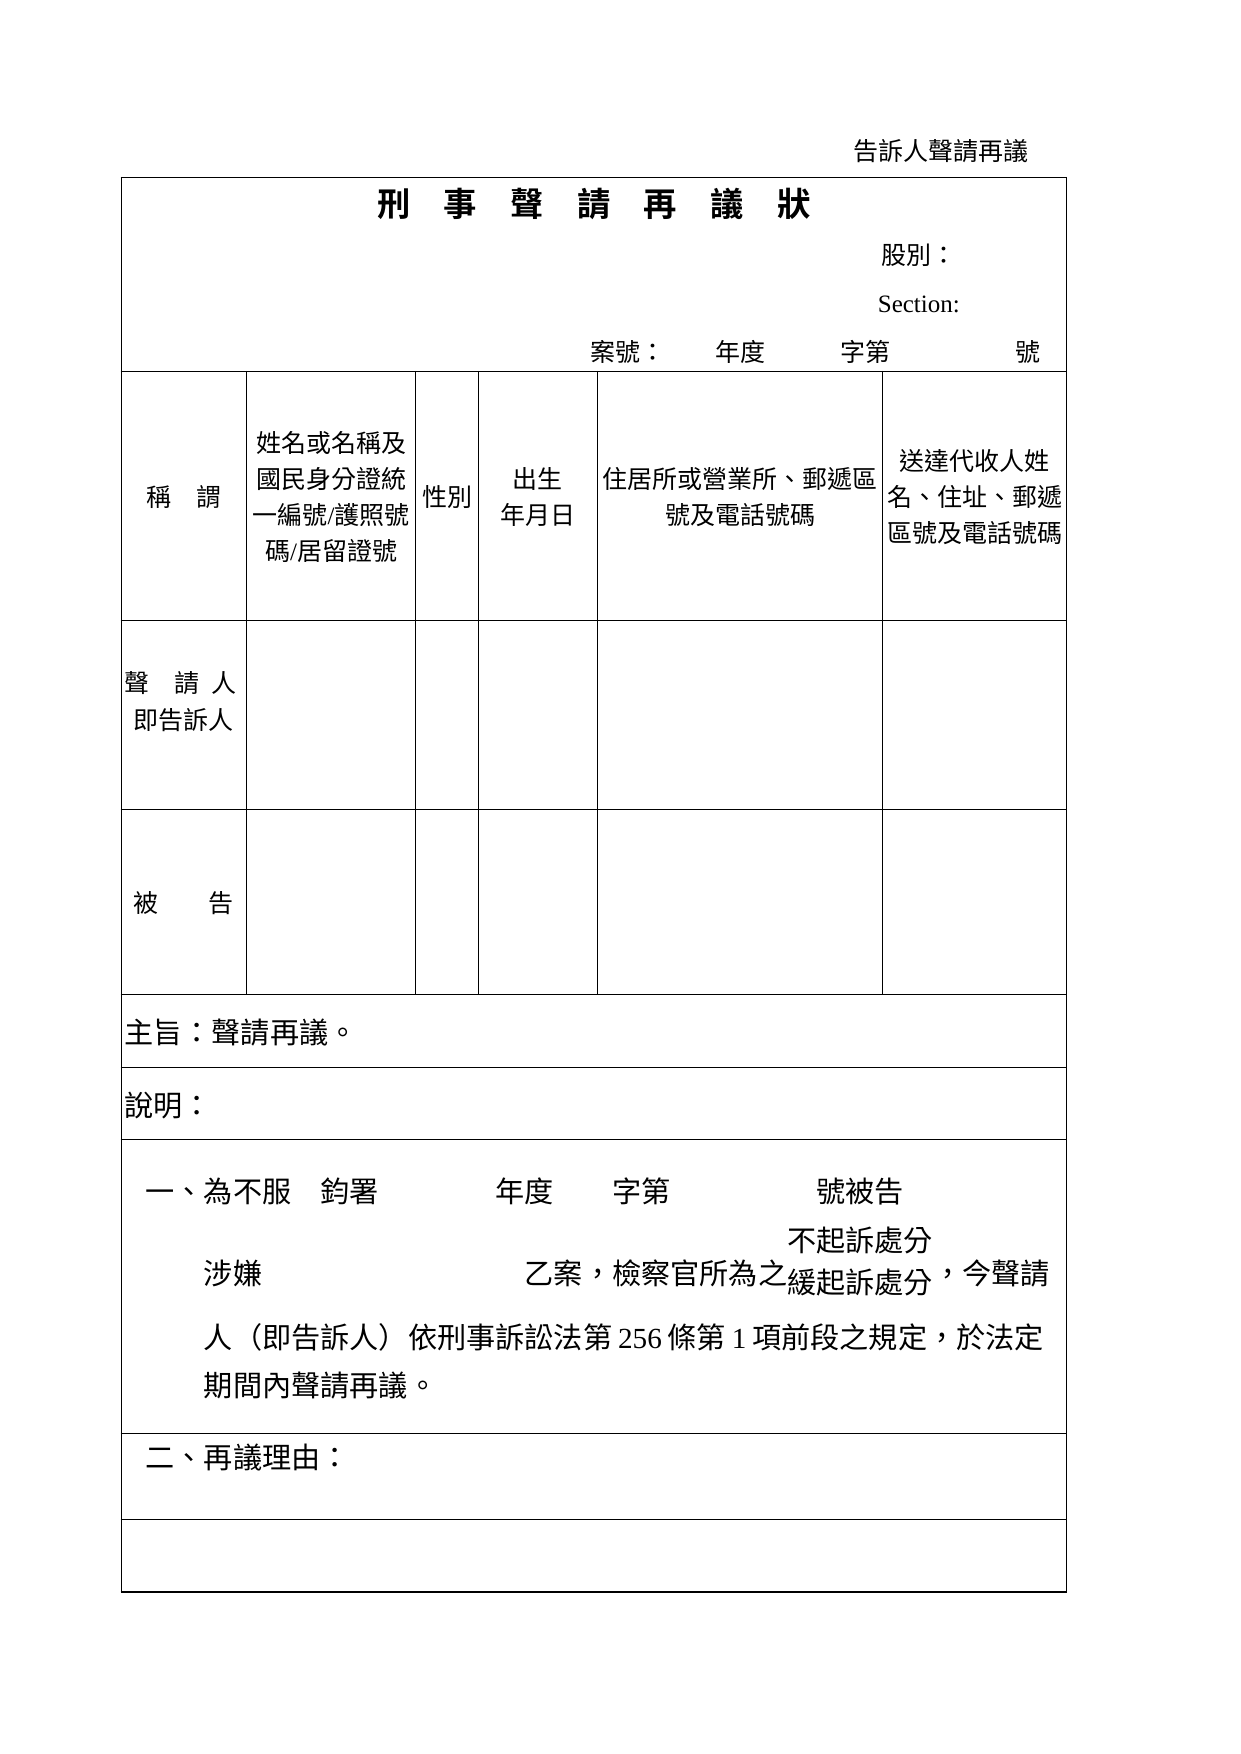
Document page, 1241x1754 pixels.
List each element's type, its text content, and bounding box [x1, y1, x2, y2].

table_header 告訴人聲請再議 [121, 118, 1066, 177]
table_cell 二、再議理由： [122, 1434, 1066, 1519]
table_cell [416, 810, 478, 994]
table_cell [598, 621, 882, 809]
table_cell [479, 621, 597, 809]
table_cell 性別 [416, 372, 478, 619]
table_cell [479, 810, 597, 994]
table_cell [883, 810, 1066, 994]
table_cell [416, 621, 478, 809]
table_cell [247, 810, 415, 994]
table_cell 出生 年月日 [479, 372, 597, 619]
table_cell [247, 621, 415, 809]
table_cell [122, 1520, 1066, 1591]
table_cell 刑 事 聲 請 再 議 狀 股別： Section: 案號： 年度 字第 號 [122, 178, 1066, 371]
table_cell 送達代收人姓名、住址、郵遞區號及電話號碼 [883, 372, 1066, 619]
table_cell 稱 謂 [122, 372, 246, 619]
table_cell 說明： [122, 1068, 1066, 1139]
table_cell [598, 810, 882, 994]
table_cell 聲 請 人 即告訴人 [122, 621, 246, 809]
table_cell 被 告 [122, 810, 246, 994]
table_cell 住居所或營業所、郵遞區號及電話號碼 [598, 372, 882, 619]
table_cell [883, 621, 1066, 809]
table_cell 主旨：聲請再議。 [122, 995, 1066, 1067]
table_cell 姓名或名稱及國民身分證統一編號/護照號碼/居留證號 [247, 372, 415, 619]
table_cell 一、為不服 鈞署 年度 字第 號被告 涉嫌 乙案，檢察官所為之不起訴處分緩起訴處分，今聲請 人（即告訴人）依刑事訴訟法第256條第1項前段之規定，於法定 期間內聲請再議。 [122, 1140, 1066, 1433]
